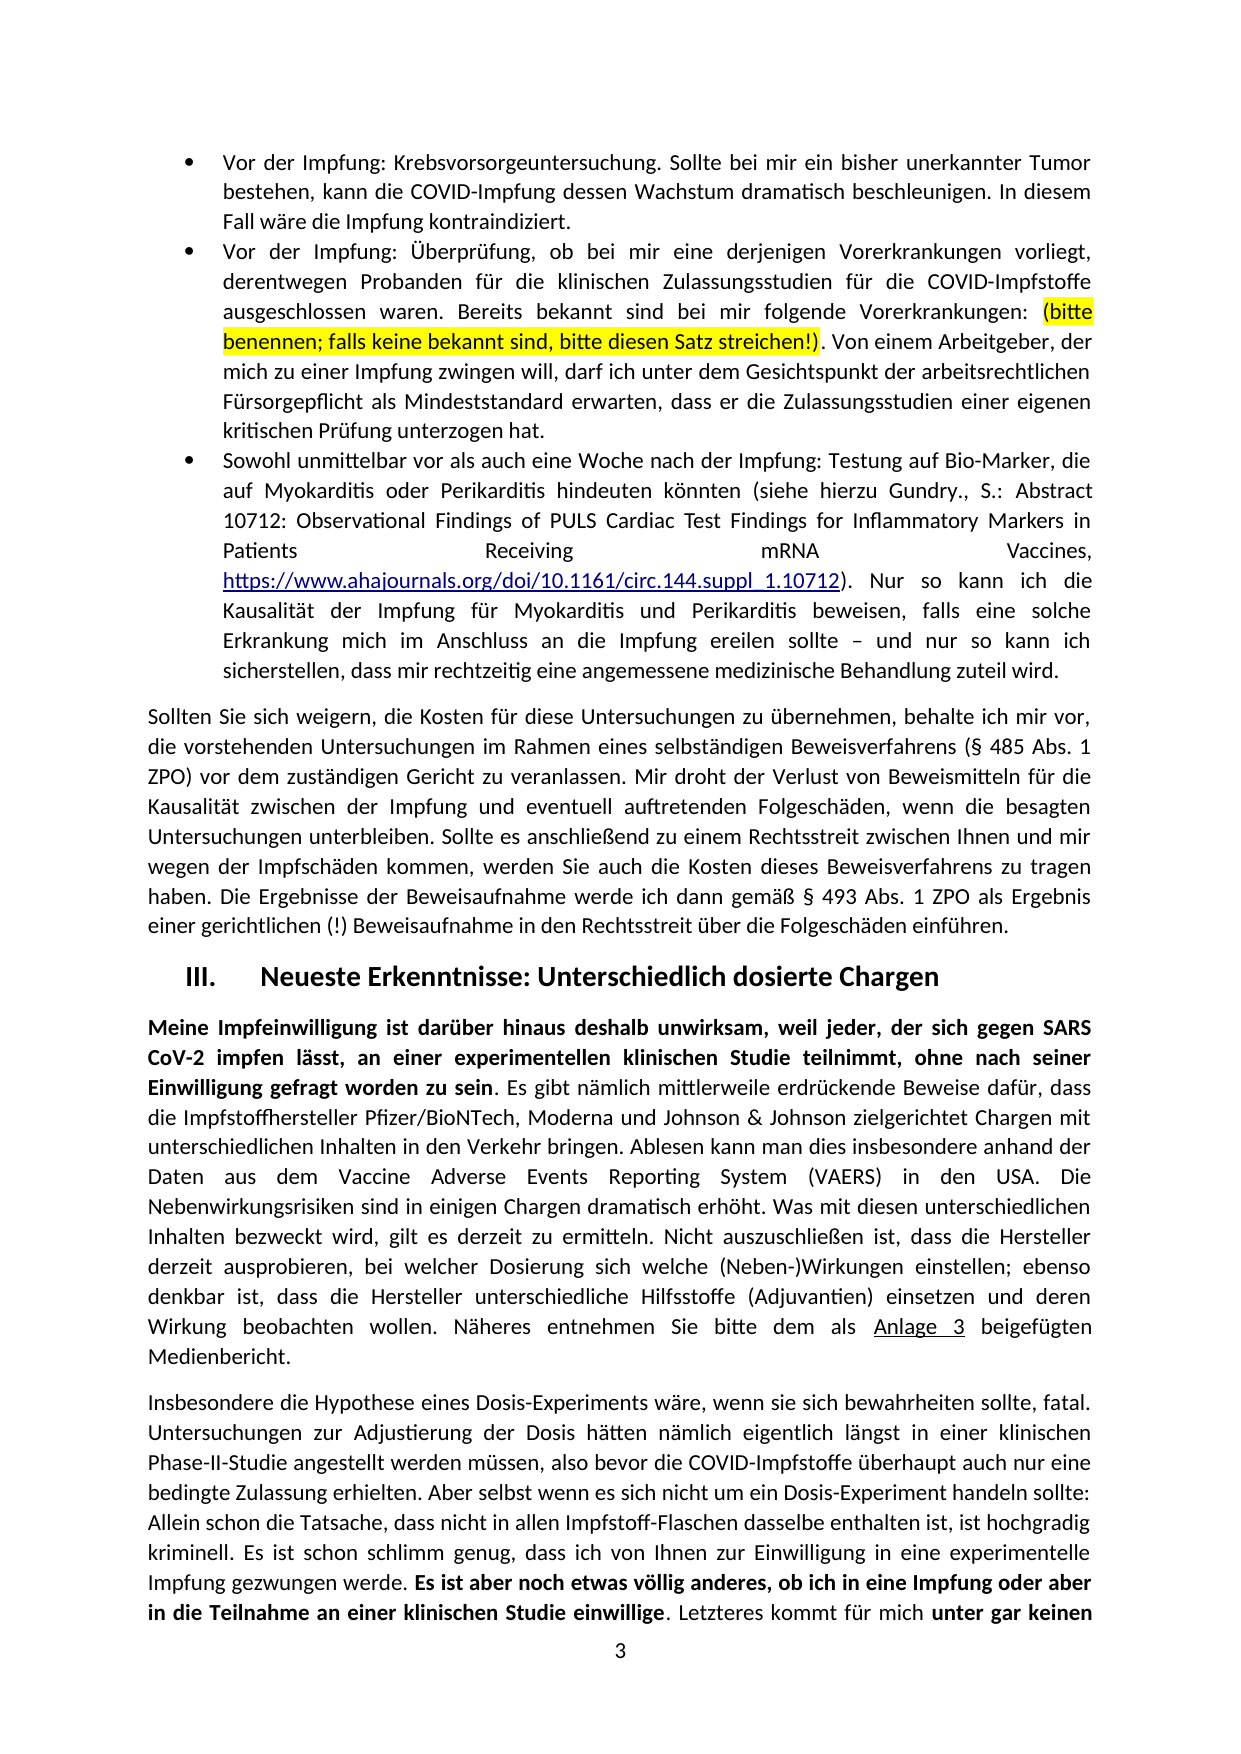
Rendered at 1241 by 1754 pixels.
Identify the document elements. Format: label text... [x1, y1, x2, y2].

text Insbesondere die Hypothese eines Dosis-Experiments wäre, wenn sie sich bewahrheiten sollte, fatal. Untersuchungen zur Adjustierung der Dosis hätten nämlich eigentlich längst in einer klinischen Phase-II-Studie angestellt werden müssen, also bevor die COVID-Impfstoffe überhaupt auch nur eine bedingte Zulassung erhielten. Aber selbst wenn es sich nicht um ein Dosis-Experiment handeln sollte: Allein schon die Tatsache, dass nicht in allen Impfstoff-Flaschen dasselbe enthalten ist, ist hochgradig kriminell. Es ist schon schlimm genug, dass ich von Ihnen zur Einwilligung in eine experimentelle Impfung gezwungen werde. Es ist aber noch etwas völlig anderes, ob ich in eine Impfung oder aber in die Teilnahme an einer klinischen Studie einwillige. Letzteres kommt für mich unter gar keinen [148, 1388, 1093, 1626]
list Vor der Impfung: Krebsvorsorgeuntersuchung. Sollte bei mir ein bisher unerkannter Tumor bestehen, kann die COVID-Impfung dessen Wachstum dramatisch beschleunigen. In diesem Fall wäre die Impfung kontraindiziert. [185, 148, 1093, 235]
text Sollten Sie sich weigern, die Kosten für diese Untersuchungen zu übernehmen, behalte ich mir vor, die vorstehenden Untersuchungen im Rahmen eines selbständigen Beweisverfahrens (§ 485 Abs. 1 ZPO) vor dem zuständigen Gericht zu veranlassen. Mir droht der Verlust von Beweismitteln für die Kausalität zwischen der Impfung und eventuell auftretenden Folgeschäden, wenn die besagten Untersuchungen unterbleiben. Sollte es anschließend zu einem Rechtsstreit zwischen Ihnen und mir wegen der Impfschäden kommen, werden Sie auch die Kosten dieses Beweisverfahrens zu tragen haben. Die Ergebnisse der Beweisaufnahme werde ich dann gemäß § 493 Abs. 1 ZPO als Ergebnis einer gerichtlichen (!) Beweisaufnahme in den Rechtsstreit über die Folgeschäden einführen. [148, 702, 1093, 940]
list Sowohl unmittelbar vor als auch eine Woche nach der Impfung: Testung auf Bio-Marker, die auf Myokarditis oder Perikarditis hindeuten könnten (siehe hierzu Gundry., S.: Abstract 10712: Observational Findings of PULS Cardiac Test Findings for Inflammatory Markers in Patients Receiving mRNA Vaccines, https://www.ahajournals.org/doi/10.1161/circ.144.suppl_1.10712). Nur so kann ich die Kausalität der Impfung für Myokarditis und Perikarditis beweisen, falls eine solche Erkrankung mich im Anschluss an die Impfung ereilen sollte – und nur so kann ich sicherstellen, dass mir rechtzeitig eine angemessene medizinische Behandlung zuteil wird. [185, 447, 1093, 684]
text Meine Impfeinwilligung ist darüber hinaus deshalb unwirksam, weil jeder, der sich gegen SARS CoV-2 impfen lässt, an einer experimentellen klinischen Studie teilnimmt, ohne nach seiner Einwilligung gefragt worden zu sein. Es gibt nämlich mittlerweile erdrückende Beweise dafür, dass die Impfstoffhersteller Pfizer/BioNTech, Moderna und Johnson & Johnson zielgerichtet Chargen mit unterschiedlichen Inhalten in den Verkehr bringen. Ablesen kann man dies insbesondere anhand der Daten aus dem Vaccine Adverse Events Reporting System (VAERS) in den USA. Die Nebenwirkungsrisiken sind in einigen Chargen dramatisch erhöht. Was mit diesen unterschiedlichen Inhalten bezweckt wird, gilt es derzeit zu ermitteln. Nicht auszuschließen ist, dass die Hersteller derzeit ausprobieren, bei welcher Dosierung sich welche (Neben-)Wirkungen einstellen; ebenso denkbar ist, dass die Hersteller unterschiedliche Hilfsstoffe (Adjuvantien) einsetzen und deren Wirkung beobachten wollen. Näheres entnehmen Sie bitte dem als Anlage 3 beigefügten Medienbericht. [148, 1013, 1093, 1370]
list Neueste Erkenntnisse: Unterschiedlich dosierte Chargen [185, 958, 1093, 994]
list Vor der Impfung: Überprüfung, ob bei mir eine derjenigen Vorerkrankungen vorliegt, derentwegen Probanden für die klinischen Zulassungsstudien für die COVID-Impfstoffe ausgeschlossen waren. Bereits bekannt sind bei mir folgende Vorerkrankungen: (bitte benennen; falls keine bekannt sind, bitte diesen Satz streichen!). Von einem Arbeitgeber, der mich zu einer Impfung zwingen will, darf ich unter dem Gesichtspunkt der arbeitsrechtlichen Fürsorgepflicht als Mindeststandard erwarten, dass er die Zulassungsstudien einer eigenen kritischen Prüfung unterzogen hat. [185, 237, 1093, 445]
